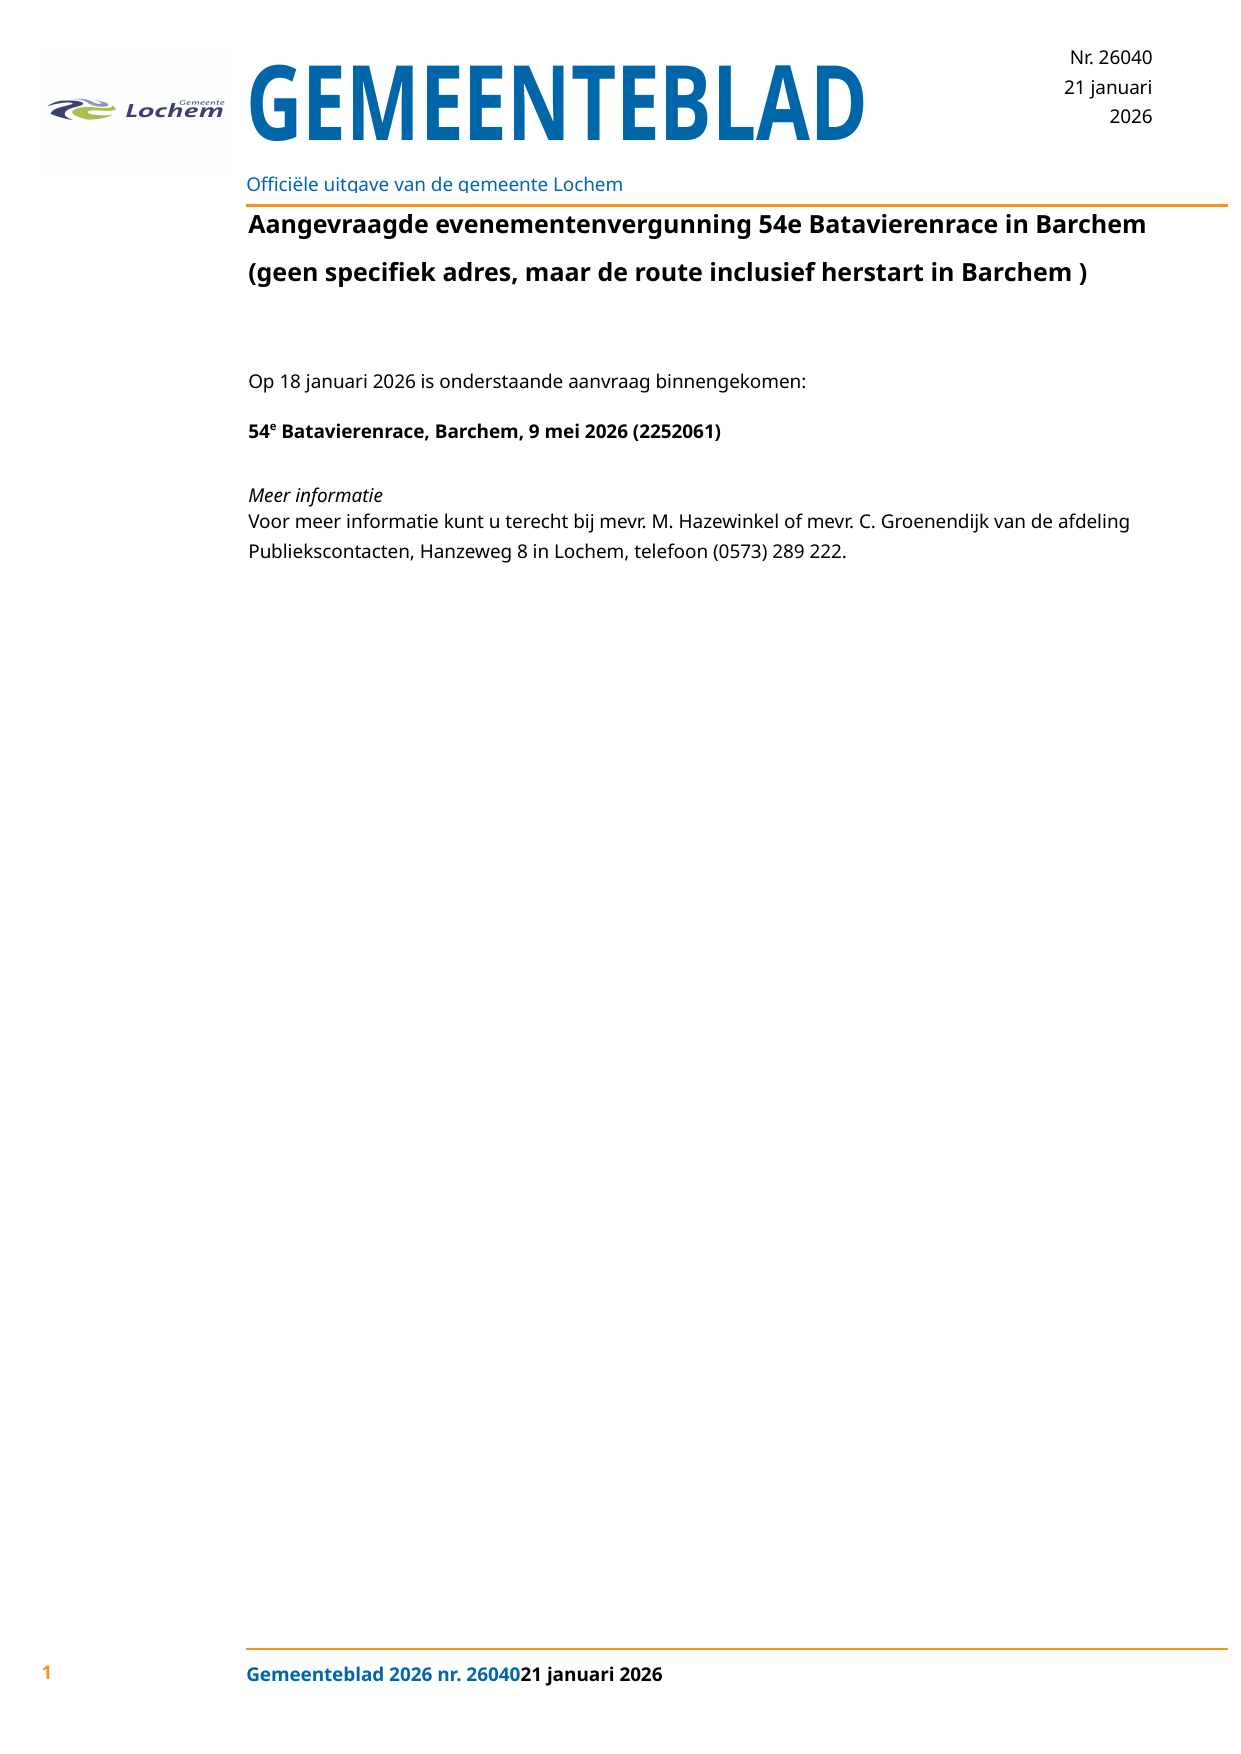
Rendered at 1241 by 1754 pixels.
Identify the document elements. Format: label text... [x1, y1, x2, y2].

text Aangevraagde evenementenvergunning 54e Batavierenrace in Barchem (geen specifiek adres, maar de route inclusief herstart in Barchem ) [248, 207, 1152, 288]
picture [41, 47, 231, 172]
text Op 18 januari 2026 is onderstaande aanvraag binnengekomen: [248, 368, 1152, 394]
text Voor meer informatie kunt u terecht bij mevr. M. Hazewinkel of mevr. C. Groenendijk van de afdeling Publiekscontacten, Hanzeweg 8 in Lochem, telefoon (0573) 289 222. [248, 508, 1152, 564]
text Meer informatie [248, 483, 1152, 508]
text 54e Batavierenrace, Barchem, 9 mei 2026 (2252061) [248, 419, 1152, 444]
